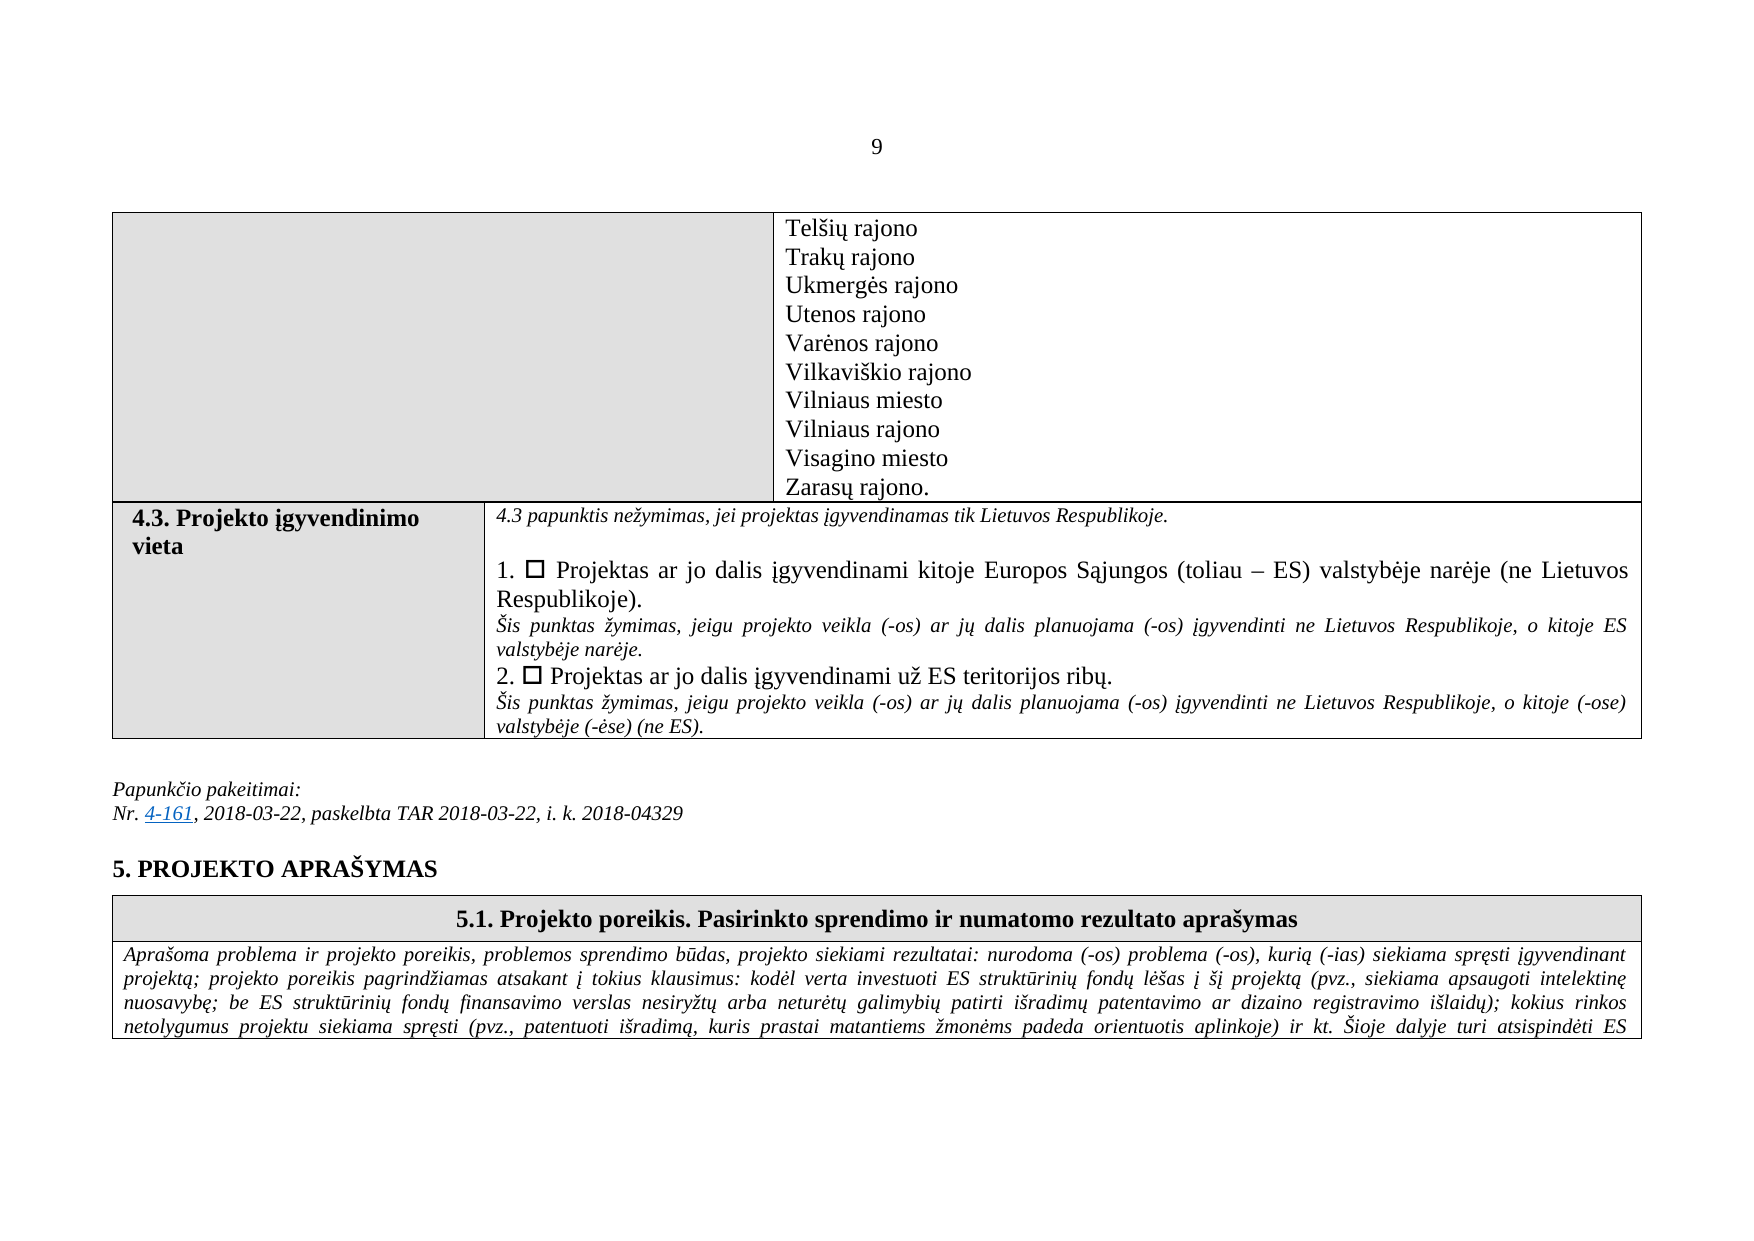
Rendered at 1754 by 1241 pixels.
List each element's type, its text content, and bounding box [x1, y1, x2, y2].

table_header 4.3 papunktis nežymimas, jei projektas įgyvendinamas tik Lietuvos Respublikoje. 1.  Projektas ar jo dalis įgyvendinami kitoje Europos Sąjungos (toliau – ES) valstybėje narėje (ne Lietuvos Respublikoje). Šis punktas žymimas, jeigu projekto veikla (-os) ar jų dalis planuojama (-os) įgyvendinti ne Lietuvos Respublikoje, o kitoje ES valstybėje narėje. 2.  Projektas ar jo dalis įgyvendinami už ES teritorijos ribų. Šis punktas žymimas, jeigu projekto veikla (-os) ar jų dalis planuojama (-os) įgyvendinti ne Lietuvos Respublikoje, o kitoje (-ose) valstybėje (-ėse) (ne ES). [485, 503, 1641, 738]
table_cell [113, 213, 773, 501]
text Papunkčio pakeitimai: [112, 777, 1642, 801]
table_cell Telšių rajono Trakų rajono Ukmergės rajono Utenos rajono Varėnos rajono Vilkaviškio rajono Vilniaus miesto Vilniaus rajono Visagino miesto Zarasų rajono. [774, 213, 1641, 501]
table_header 5.1. Projekto poreikis. Pasirinkto sprendimo ir numatomo rezultato aprašymas [113, 896, 1641, 941]
text Nr. 4-161, 2018-03-22, paskelbta TAR 2018-03-22, i. k. 2018-04329 [112, 801, 1642, 825]
table_header 4.3. Projekto įgyvendinimo vieta [113, 503, 484, 738]
text 5. PROJEKTO APRAŠYMAS [112, 854, 1642, 883]
